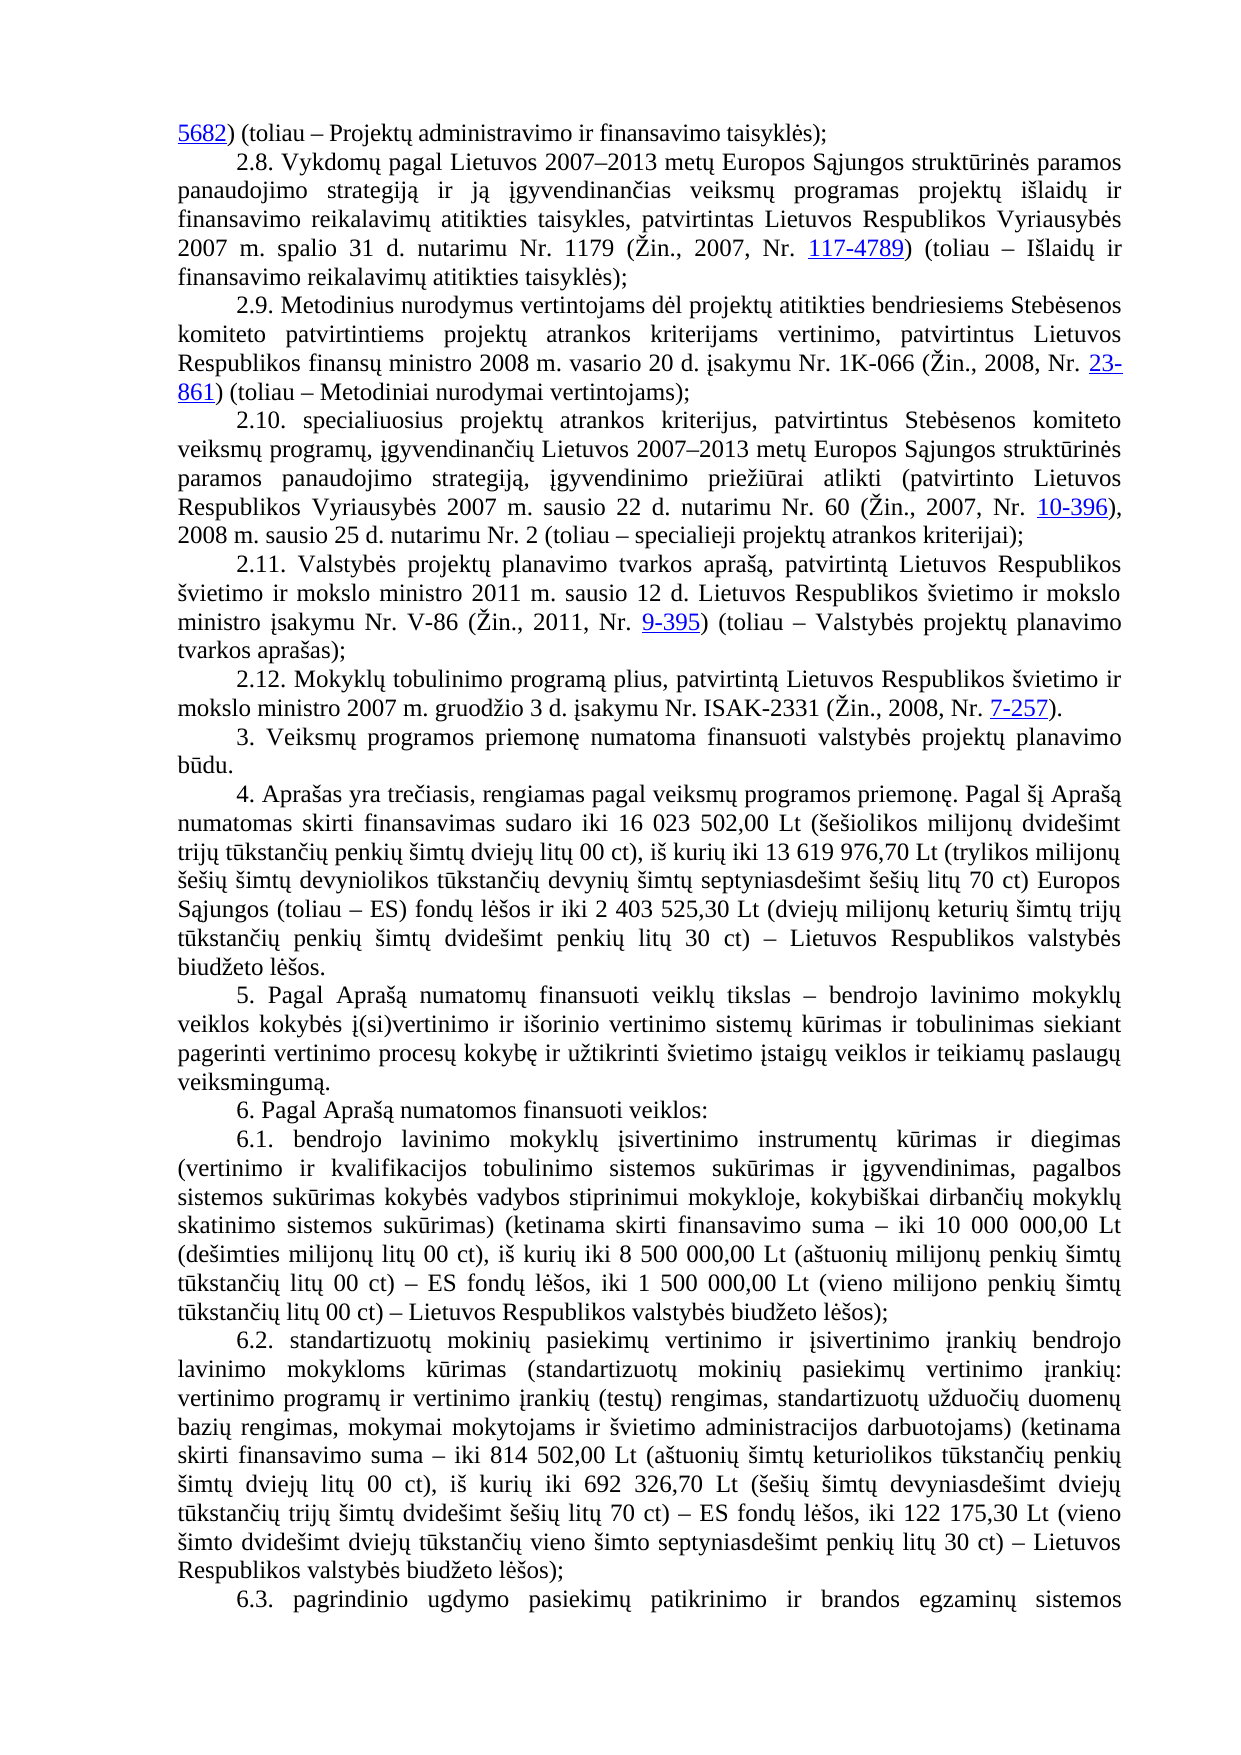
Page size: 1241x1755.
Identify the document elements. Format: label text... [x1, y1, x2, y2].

text 5682) (toliau – Projektų administravimo ir finansavimo taisyklės); [177, 118, 1122, 147]
text 2.12. Mokyklų tobulinimo programą plius, patvirtintą Lietuvos Respublikos švietimo ir mokslo ministro 2007 m. gruodžio 3 d. įsakymu Nr. ISAK-2331 (Žin., 2008, Nr. 7-257). [177, 664, 1122, 722]
text 6.3. pagrindinio ugdymo pasiekimų patikrinimo ir brandos egzaminų sistemos [177, 1584, 1122, 1613]
text 6.2. standartizuotų mokinių pasiekimų vertinimo ir įsivertinimo įrankių bendrojo lavinimo mokykloms kūrimas (standartizuotų mokinių pasiekimų vertinimo įrankių: vertinimo programų ir vertinimo įrankių (testų) rengimas, standartizuotų užduočių duomenų bazių rengimas, mokymai mokytojams ir švietimo administracijos darbuotojams) (ketinama skirti finansavimo suma – iki 814 502,00 Lt (aštuonių šimtų keturiolikos tūkstančių penkių šimtų dviejų litų 00 ct), iš kurių iki 692 326,70 Lt (šešių šimtų devyniasdešimt dviejų tūkstančių trijų šimtų dvidešimt šešių litų 70 ct) – ES fondų lėšos, iki 122 175,30 Lt (vieno šimto dvidešimt dviejų tūkstančių vieno šimto septyniasdešimt penkių litų 30 ct) – Lietuvos Respublikos valstybės biudžeto lėšos); [177, 1326, 1122, 1584]
text 6. Pagal Aprašą numatomos finansuoti veiklos: [177, 1096, 1122, 1124]
text 5. Pagal Aprašą numatomų finansuoti veiklų tikslas – bendrojo lavinimo mokyklų veiklos kokybės į(si)vertinimo ir išorinio vertinimo sistemų kūrimas ir tobulinimas siekiant pagerinti vertinimo procesų kokybę ir užtikrinti švietimo įstaigų veiklos ir teikiamų paslaugų veiksmingumą. [177, 981, 1122, 1096]
text 2.9. Metodinius nurodymus vertintojams dėl projektų atitikties bendriesiems Stebėsenos komiteto patvirtintiems projektų atrankos kriterijams vertinimo, patvirtintus Lietuvos Respublikos finansų ministro 2008 m. vasario 20 d. įsakymu Nr. 1K-066 (Žin., 2008, Nr. 23-861) (toliau – Metodiniai nurodymai vertintojams); [177, 291, 1122, 406]
text 4. Aprašas yra trečiasis, rengiamas pagal veiksmų programos priemonę. Pagal šį Aprašą numatomas skirti finansavimas sudaro iki 16 023 502,00 Lt (šešiolikos milijonų dvidešimt trijų tūkstančių penkių šimtų dviejų litų 00 ct), iš kurių iki 13 619 976,70 Lt (trylikos milijonų šešių šimtų devyniolikos tūkstančių devynių šimtų septyniasdešimt šešių litų 70 ct) Europos Sąjungos (toliau – ES) fondų lėšos ir iki 2 403 525,30 Lt (dviejų milijonų keturių šimtų trijų tūkstančių penkių šimtų dvidešimt penkių litų 30 ct) – Lietuvos Respublikos valstybės biudžeto lėšos. [177, 779, 1122, 981]
text 2.8. Vykdomų pagal Lietuvos 2007–2013 metų Europos Sąjungos struktūrinės paramos panaudojimo strategiją ir ją įgyvendinančias veiksmų programas projektų išlaidų ir finansavimo reikalavimų atitikties taisykles, patvirtintas Lietuvos Respublikos Vyriausybės 2007 m. spalio 31 d. nutarimu Nr. 1179 (Žin., 2007, Nr. 117-4789) (toliau – Išlaidų ir finansavimo reikalavimų atitikties taisyklės); [177, 147, 1122, 291]
text 2.10. specialiuosius projektų atrankos kriterijus, patvirtintus Stebėsenos komiteto veiksmų programų, įgyvendinančių Lietuvos 2007–2013 metų Europos Sąjungos struktūrinės paramos panaudojimo strategiją, įgyvendinimo priežiūrai atlikti (patvirtinto Lietuvos Respublikos Vyriausybės 2007 m. sausio 22 d. nutarimu Nr. 60 (Žin., 2007, Nr. 10-396), 2008 m. sausio 25 d. nutarimu Nr. 2 (toliau – specialieji projektų atrankos kriterijai); [177, 406, 1122, 549]
text 6.1. bendrojo lavinimo mokyklų įsivertinimo instrumentų kūrimas ir diegimas (vertinimo ir kvalifikacijos tobulinimo sistemos sukūrimas ir įgyvendinimas, pagalbos sistemos sukūrimas kokybės vadybos stiprinimui mokykloje, kokybiškai dirbančių mokyklų skatinimo sistemos sukūrimas) (ketinama skirti finansavimo suma – iki 10 000 000,00 Lt (dešimties milijonų litų 00 ct), iš kurių iki 8 500 000,00 Lt (aštuonių milijonų penkių šimtų tūkstančių litų 00 ct) – ES fondų lėšos, iki 1 500 000,00 Lt (vieno milijono penkių šimtų tūkstančių litų 00 ct) – Lietuvos Respublikos valstybės biudžeto lėšos); [177, 1124, 1122, 1326]
text 2.11. Valstybės projektų planavimo tvarkos aprašą, patvirtintą Lietuvos Respublikos švietimo ir mokslo ministro 2011 m. sausio 12 d. Lietuvos Respublikos švietimo ir mokslo ministro įsakymu Nr. V-86 (Žin., 2011, Nr. 9-395) (toliau – Valstybės projektų planavimo tvarkos aprašas); [177, 549, 1122, 664]
text 3. Veiksmų programos priemonę numatoma finansuoti valstybės projektų planavimo būdu. [177, 722, 1122, 779]
